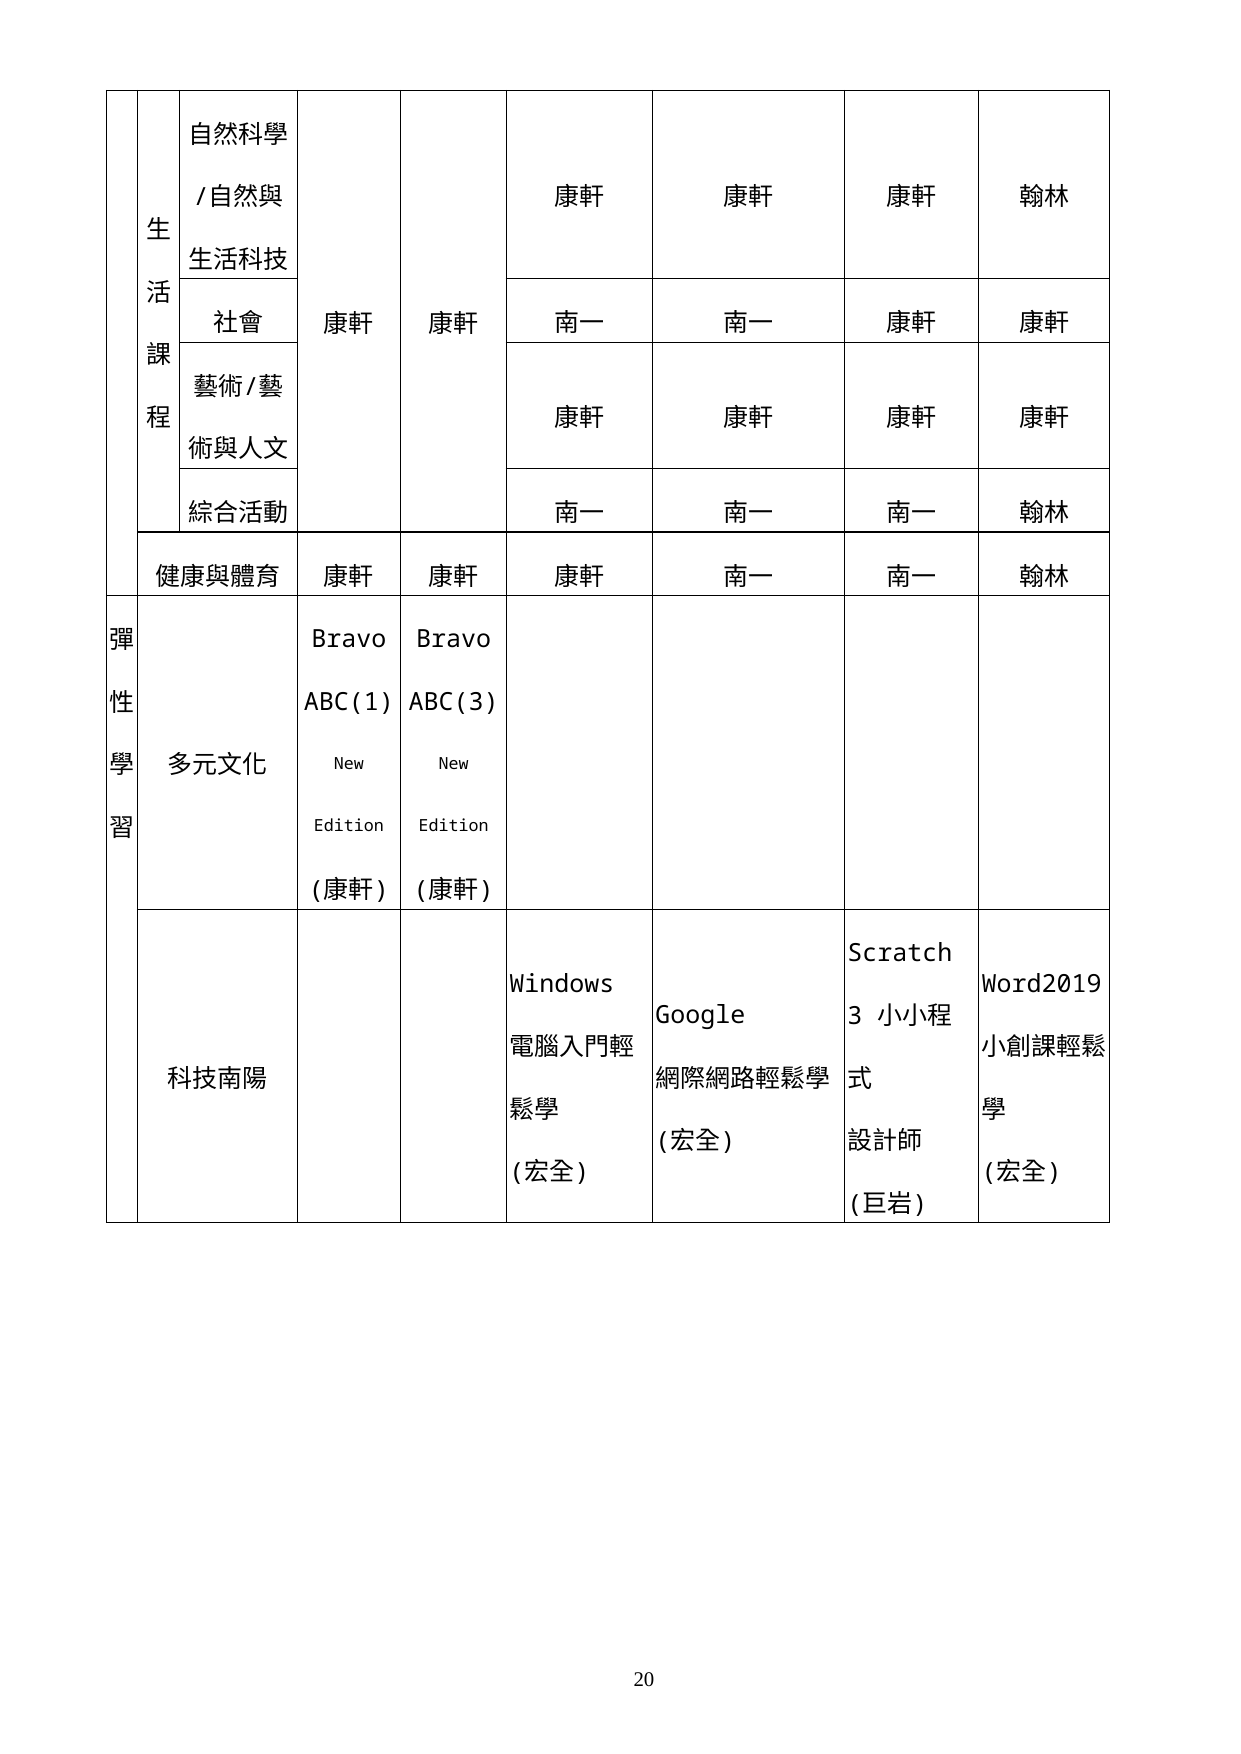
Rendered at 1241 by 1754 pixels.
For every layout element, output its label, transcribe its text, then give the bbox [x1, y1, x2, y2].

table_cell 健康與體育 [138, 533, 297, 595]
table_cell 康軒 [653, 343, 844, 468]
table_cell Scratch 3 小小程式 設計師 (巨岩) [845, 910, 978, 1222]
table_cell 康軒 [298, 533, 400, 595]
table_cell 康軒 [845, 343, 978, 468]
table_cell 康軒 [979, 279, 1109, 342]
table_cell Bravo ABC(3) New Edition (康軒) [401, 596, 506, 908]
table_cell 康軒 [401, 91, 506, 531]
table_cell [653, 596, 844, 908]
table_cell 自然科學/自然與生活科技 [180, 91, 297, 278]
table_cell 南一 [653, 279, 844, 342]
table_cell Bravo ABC(1) New Edition (康軒) [298, 596, 400, 908]
table_cell [507, 596, 652, 908]
table_cell 藝術/藝術與人文 [180, 343, 297, 468]
table_cell 翰林 [979, 469, 1109, 531]
table_cell 綜合活動 [180, 469, 297, 531]
table_cell Google 網際網路輕鬆學 (宏全) [653, 910, 844, 1222]
table_cell 生 活 課 程 [138, 91, 179, 531]
table_cell 南一 [845, 469, 978, 531]
table_cell 南一 [507, 469, 652, 531]
table_cell 康軒 [845, 279, 978, 342]
table_cell [298, 910, 400, 1222]
table_cell [107, 91, 137, 595]
table_cell 南一 [845, 533, 978, 595]
table_cell 南一 [653, 533, 844, 595]
table_cell 康軒 [298, 91, 400, 531]
table_cell 康軒 [845, 91, 978, 278]
table_cell 多元文化 [138, 596, 297, 908]
table_cell [401, 910, 506, 1222]
table_cell Word2019 小創課輕鬆學 (宏全) [979, 910, 1109, 1222]
table_cell 社會 [180, 279, 297, 342]
table_cell 科技南陽 [138, 910, 297, 1222]
table_cell 康軒 [507, 91, 652, 278]
table_cell 南一 [507, 279, 652, 342]
table_cell 康軒 [507, 533, 652, 595]
table_cell [845, 596, 978, 908]
table_cell 彈性學習 [107, 596, 137, 1222]
table_cell 翰林 [979, 533, 1109, 595]
table_cell [979, 596, 1109, 908]
table_cell Windows 電腦入門輕鬆學 (宏全) [507, 910, 652, 1222]
table_cell 康軒 [507, 343, 652, 468]
table_cell 康軒 [653, 91, 844, 278]
table_cell 翰林 [979, 91, 1109, 278]
table_cell 康軒 [979, 343, 1109, 468]
table_cell 康軒 [401, 533, 506, 595]
table_cell 南一 [653, 469, 844, 531]
